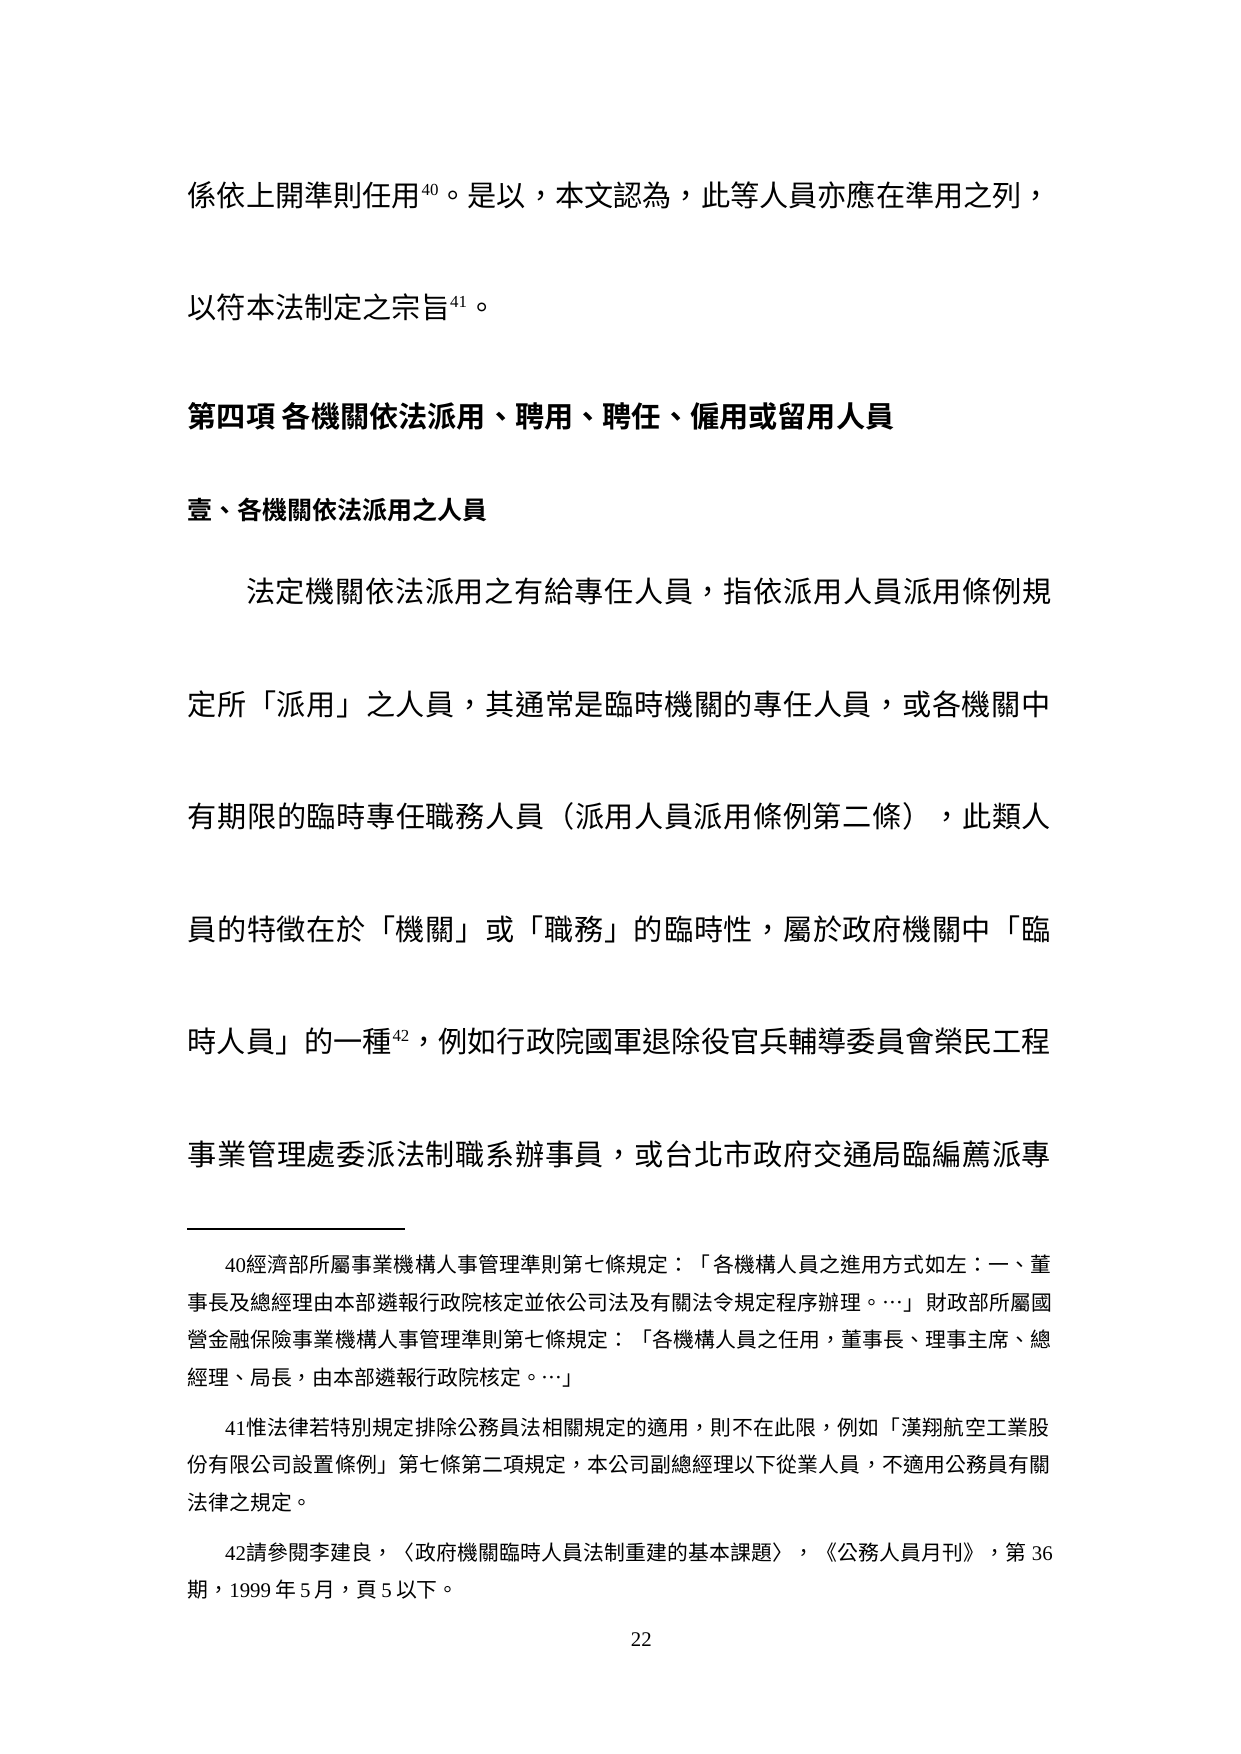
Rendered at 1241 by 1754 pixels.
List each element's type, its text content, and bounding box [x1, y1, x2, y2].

text 請參閱李建良，〈政府機關臨時人員法制重建的基本課題〉，《公務人員月刊》，第36期，1999年5月，頁5以下。 [187, 1529, 1053, 1604]
text 法定機關依法派用之有給專任人員，指依派用人員派用條例規定所「派用」之人員，其通常是臨時機關的專任人員，或各機關中有期限的臨時專任職務人員（派用人員派用條例第二條），此類人員的特徵在於「機關」或「職務」的臨時性，屬於政府機關中「臨時人員」的一種，例如行政院國軍退除役官兵輔導委員會榮民工程事業管理處委派法制職系辦事員，或台北市政府交通局臨編薦派專 [187, 546, 1053, 1184]
text 惟法律若特別規定排除公務員法相關規定的適用，則不在此限，例如「漢翔航空工業股份有限公司設置條例」第七條第二項規定，本公司副總經理以下從業人員，不適用公務員有關法律之規定。 [187, 1404, 1053, 1516]
subtitle 壹、各機關依法派用之人員 [187, 484, 1053, 521]
text 此項見解是否妥適，頗值商榷，蓋依公務人員任用法第三十三條規定，公營事業人員的任用，另以法律定之，故嚴格而言，公營事業人員亦應屬依法任用人員的一種，且應有法律的依據。惟截至目前為止，除交通事業人員的任用有法律上依據外，餘皆僅以「職權命令」予以規範，是否僅因其無法律依據，即否定其為公務人員保障法的準用對象，值得思量。況且，目前公營事業的董事長亦多係依上開準則任用。是以，本文認為，此等人員亦應在準用之列，以符本法制定之宗旨。 [187, 150, 1053, 337]
text 經濟部所屬事業機構人事管理準則第七條規定：「各機構人員之進用方式如左：一、董事長及總經理由本部遴報行政院核定並依公司法及有關法令規定程序辦理。…」財政部所屬國營金融保險事業機構人事管理準則第七條規定：「各機構人員之任用，董事長、理事主席、總經理、局長，由本部遴報行政院核定。…」 [187, 1241, 1053, 1391]
subtitle 第四項 各機關依法派用、聘用、聘任、僱用或留用人員 [187, 371, 1053, 446]
